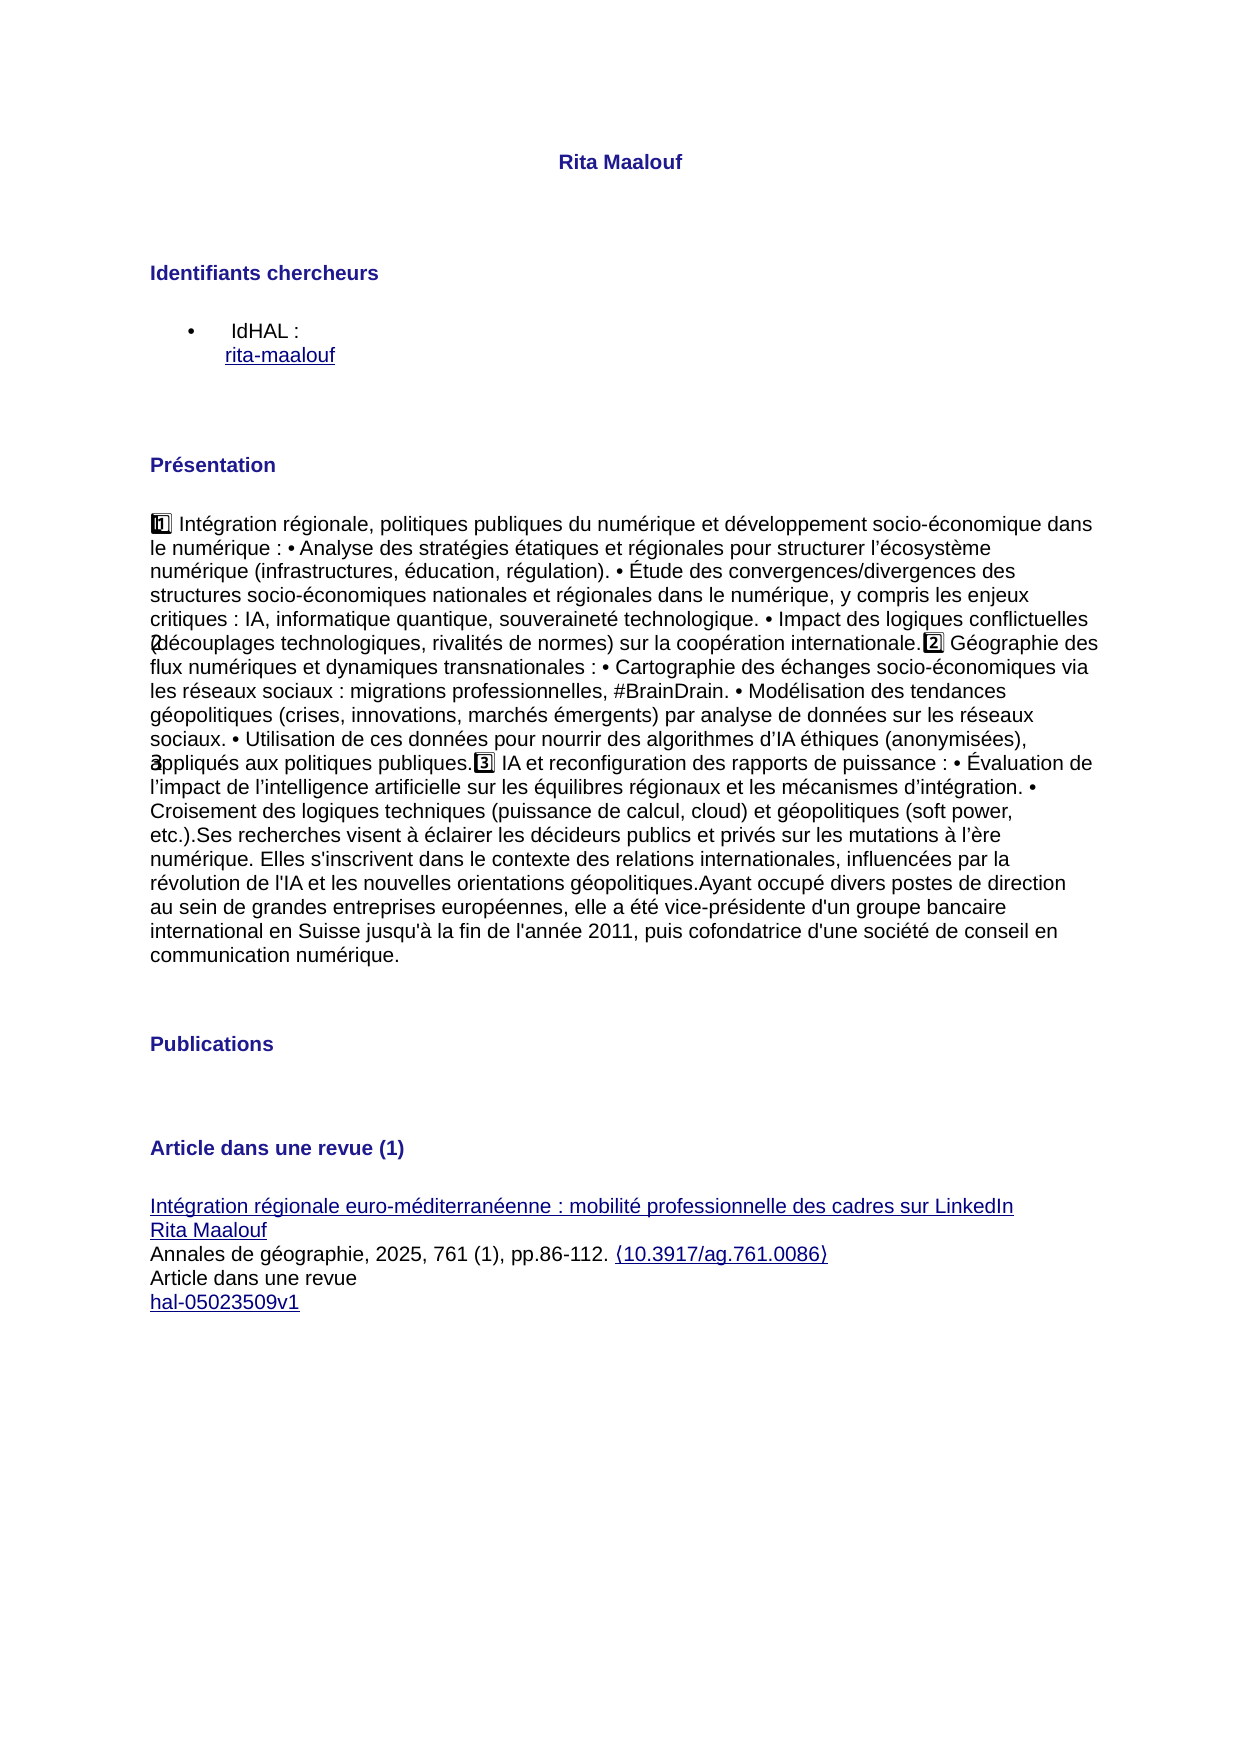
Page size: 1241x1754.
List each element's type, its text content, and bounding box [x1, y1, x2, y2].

subtitle Article dans une revue (1) [150, 1135, 1090, 1159]
text 1️⃣ Intégration régionale, politiques publiques du numérique et développement socio-économique dans le numérique : • Analyse des stratégies étatiques et régionales pour structurer l’écosystème numérique (infrastructures, éducation, régulation). • Étude des convergences/divergences des structures socio-économiques nationales et régionales dans le numérique, y compris les enjeux critiques : IA, informatique quantique, souveraineté technologique. • Impact des logiques conflictuelles (découplages technologiques, rivalités de normes) sur la coopération internationale.2️⃣ Géographie des flux numériques et dynamiques transnationales : • Cartographie des échanges socio-économiques via les réseaux sociaux : migrations professionnelles, #BrainDrain. • Modélisation des tendances géopolitiques (crises, innovations, marchés émergents) par analyse de données sur les réseaux sociaux. • Utilisation de ces données pour nourrir des algorithmes d’IA éthiques (anonymisées), appliqués aux politiques publiques.3️⃣ IA et reconfiguration des rapports de puissance : • Évaluation de l’impact de l’intelligence artificielle sur les équilibres régionaux et les mécanismes d’intégration. • Croisement des logiques techniques (puissance de calcul, cloud) et géopolitiques (soft power, etc.).Ses recherches visent à éclairer les décideurs publics et privés sur les mutations à l’ère numérique. Elles s'inscrivent dans le contexte des relations internationales, influencées par la révolution de l'IA et les nouvelles orientations géopolitiques.Ayant occupé divers postes de direction au sein de grandes entreprises européennes, elle a été vice-présidente d'un groupe bancaire international en Suisse jusqu'à la fin de l'année 2011, puis cofondatrice d'une société de conseil en communication numérique. [150, 511, 1090, 967]
table_header Intégration régionale euro-méditerranéenne : mobilité professionnelle des cadres sur LinkedIn Rita Maalouf Annales de géographie, 2025, 761 (1), pp.86-112. ⟨10.3917/ag.761.0086⟩ Article dans une revue hal-05023509v1 [150, 1194, 1090, 1313]
list rita-maalouf [187, 343, 1090, 367]
subtitle Présentation [150, 453, 1090, 477]
subtitle Identifiants chercheurs [150, 260, 1090, 284]
list IdHAL : [187, 319, 1090, 343]
subtitle Rita Maalouf [150, 150, 1090, 174]
subtitle Publications [150, 1032, 1090, 1056]
